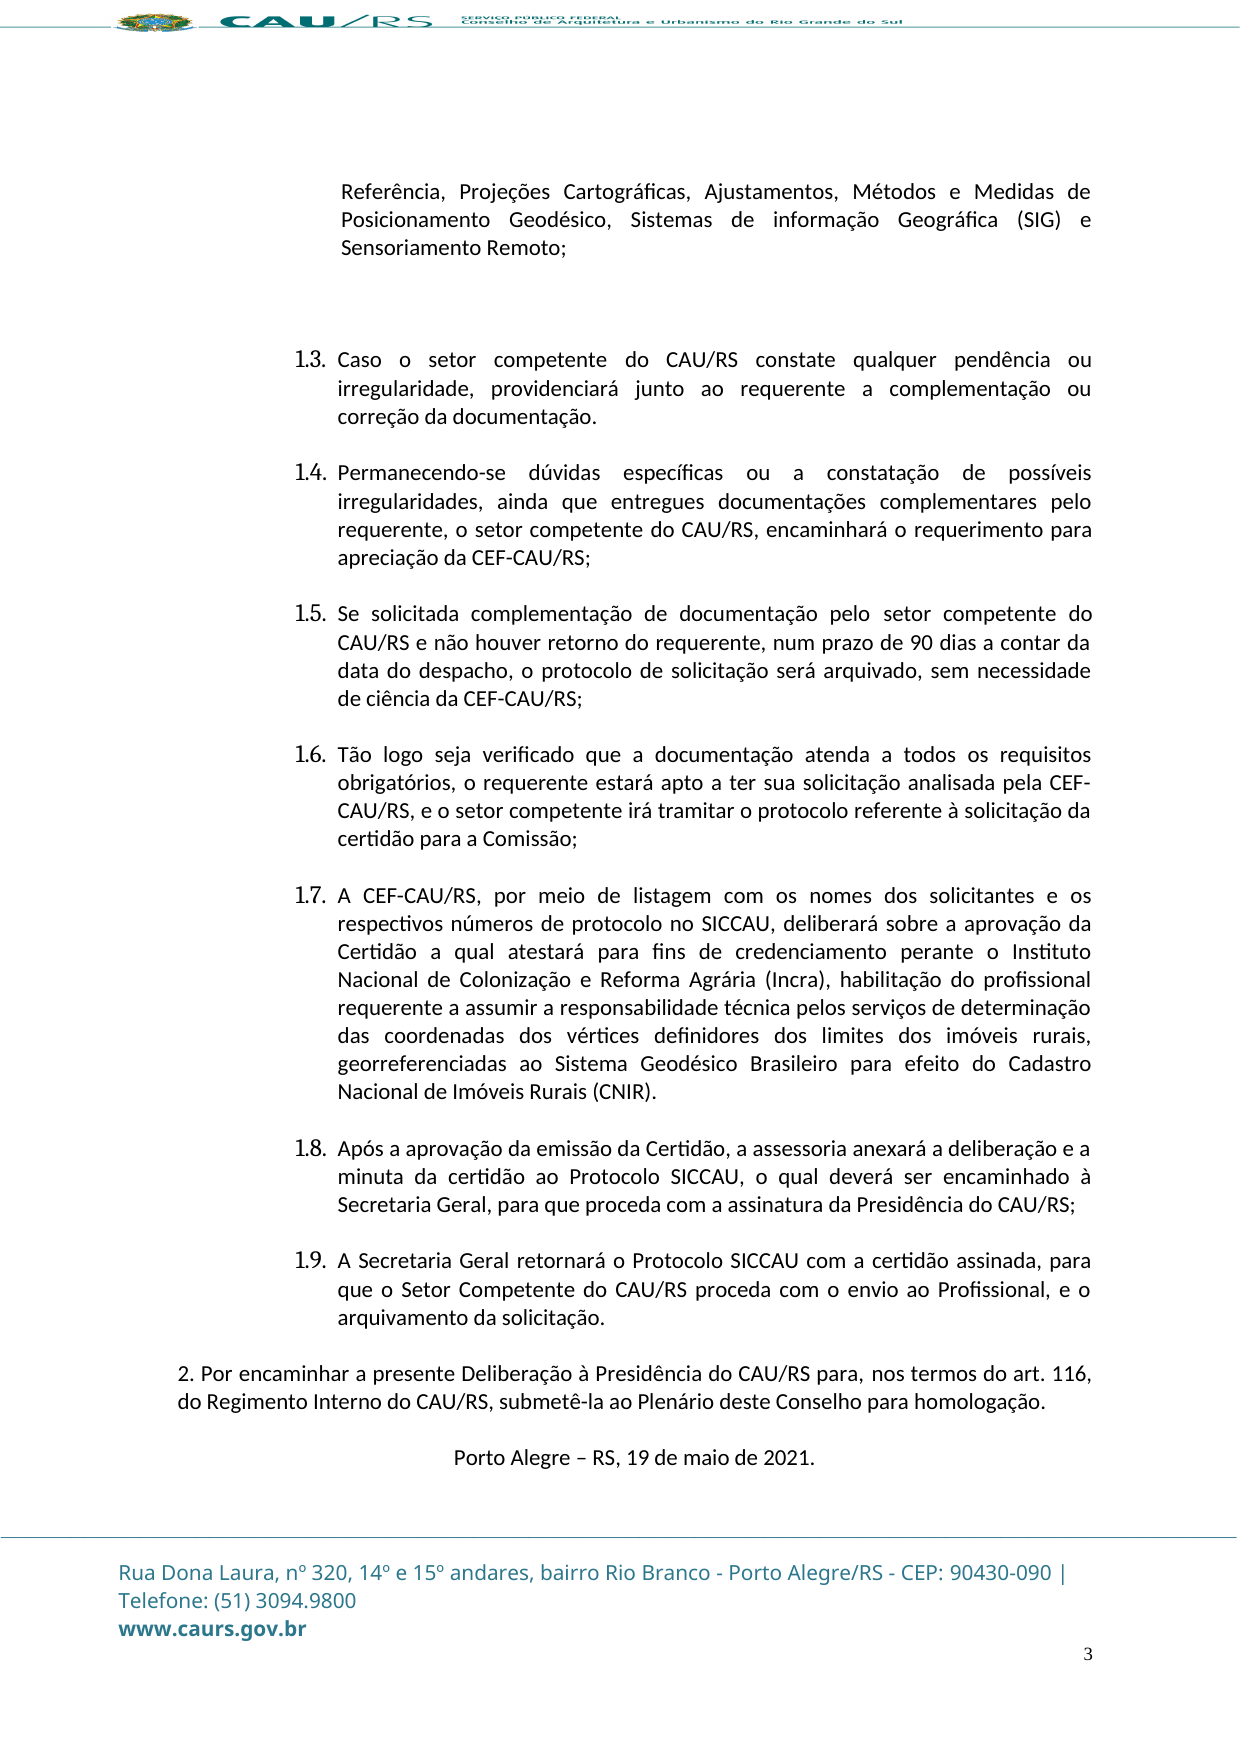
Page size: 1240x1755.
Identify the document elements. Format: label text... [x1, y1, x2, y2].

text 2. Por encaminhar a presente Deliberação à Presidência do CAU/RS para, nos termos do art. 116, do Regimento Interno do CAU/RS, submetê-la ao Plenário deste Conselho para homologação. [177, 1359, 1092, 1415]
list Tão logo seja verificado que a documentação atenda a todos os requisitos obrigatórios, o requerente estará apto a ter sua solicitação analisada pela CEF-CAU/RS, e o setor competente irá tramitar o protocolo referente à solicitação da certidão para a Comissão; [295, 740, 1092, 853]
list Caso o setor competente do CAU/RS constate qualquer pendência ou irregularidade, providenciará junto ao requerente a complementação ou correção da documentação. [295, 345, 1092, 430]
list Referência, Projeções Cartográficas, Ajustamentos, Métodos e Medidas de Posicionamento Geodésico, Sistemas de informação Geográfica (SIG) e Sensoriamento Remoto; [302, 177, 1092, 261]
list A CEF-CAU/RS, por meio de listagem com os nomes dos solicitantes e os respectivos números de protocolo no SICCAU, deliberará sobre a aprovação da Certidão a qual atestará para fins de credenciamento perante o Instituto Nacional de Colonização e Reforma Agrária (Incra), habilitação do profissional requerente a assumir a responsabilidade técnica pelos serviços de determinação das coordenadas dos vértices definidores dos limites dos imóveis rurais, georreferenciadas ao Sistema Geodésico Brasileiro para efeito do Cadastro Nacional de Imóveis Rurais (CNIR). [295, 881, 1092, 1106]
list Após a aprovação da emissão da Certidão, a assessoria anexará a deliberação e a minuta da certidão ao Protocolo SICCAU, o qual deverá ser encaminhado à Secretaria Geral, para que proceda com a assinatura da Presidência do CAU/RS; [295, 1133, 1092, 1218]
list Permanecendo-se dúvidas específicas ou a constatação de possíveis irregularidades, ainda que entregues documentações complementares pelo requerente, o setor competente do CAU/RS, encaminhará o requerimento para apreciação da CEF-CAU/RS; [295, 458, 1092, 571]
list Se solicitada complementação de documentação pelo setor competente do CAU/RS e não houver retorno do requerente, num prazo de 90 dias a contar da data do despacho, o protocolo de solicitação será arquivado, sem necessidade de ciência da CEF-CAU/RS; [295, 599, 1092, 712]
text Porto Alegre – RS, 19 de maio de 2021. [177, 1443, 1092, 1471]
list A Secretaria Geral retornará o Protocolo SICCAU com a certidão assinada, para que o Setor Competente do CAU/RS proceda com o envio ao Profissional, e o arquivamento da solicitação. [295, 1246, 1092, 1331]
